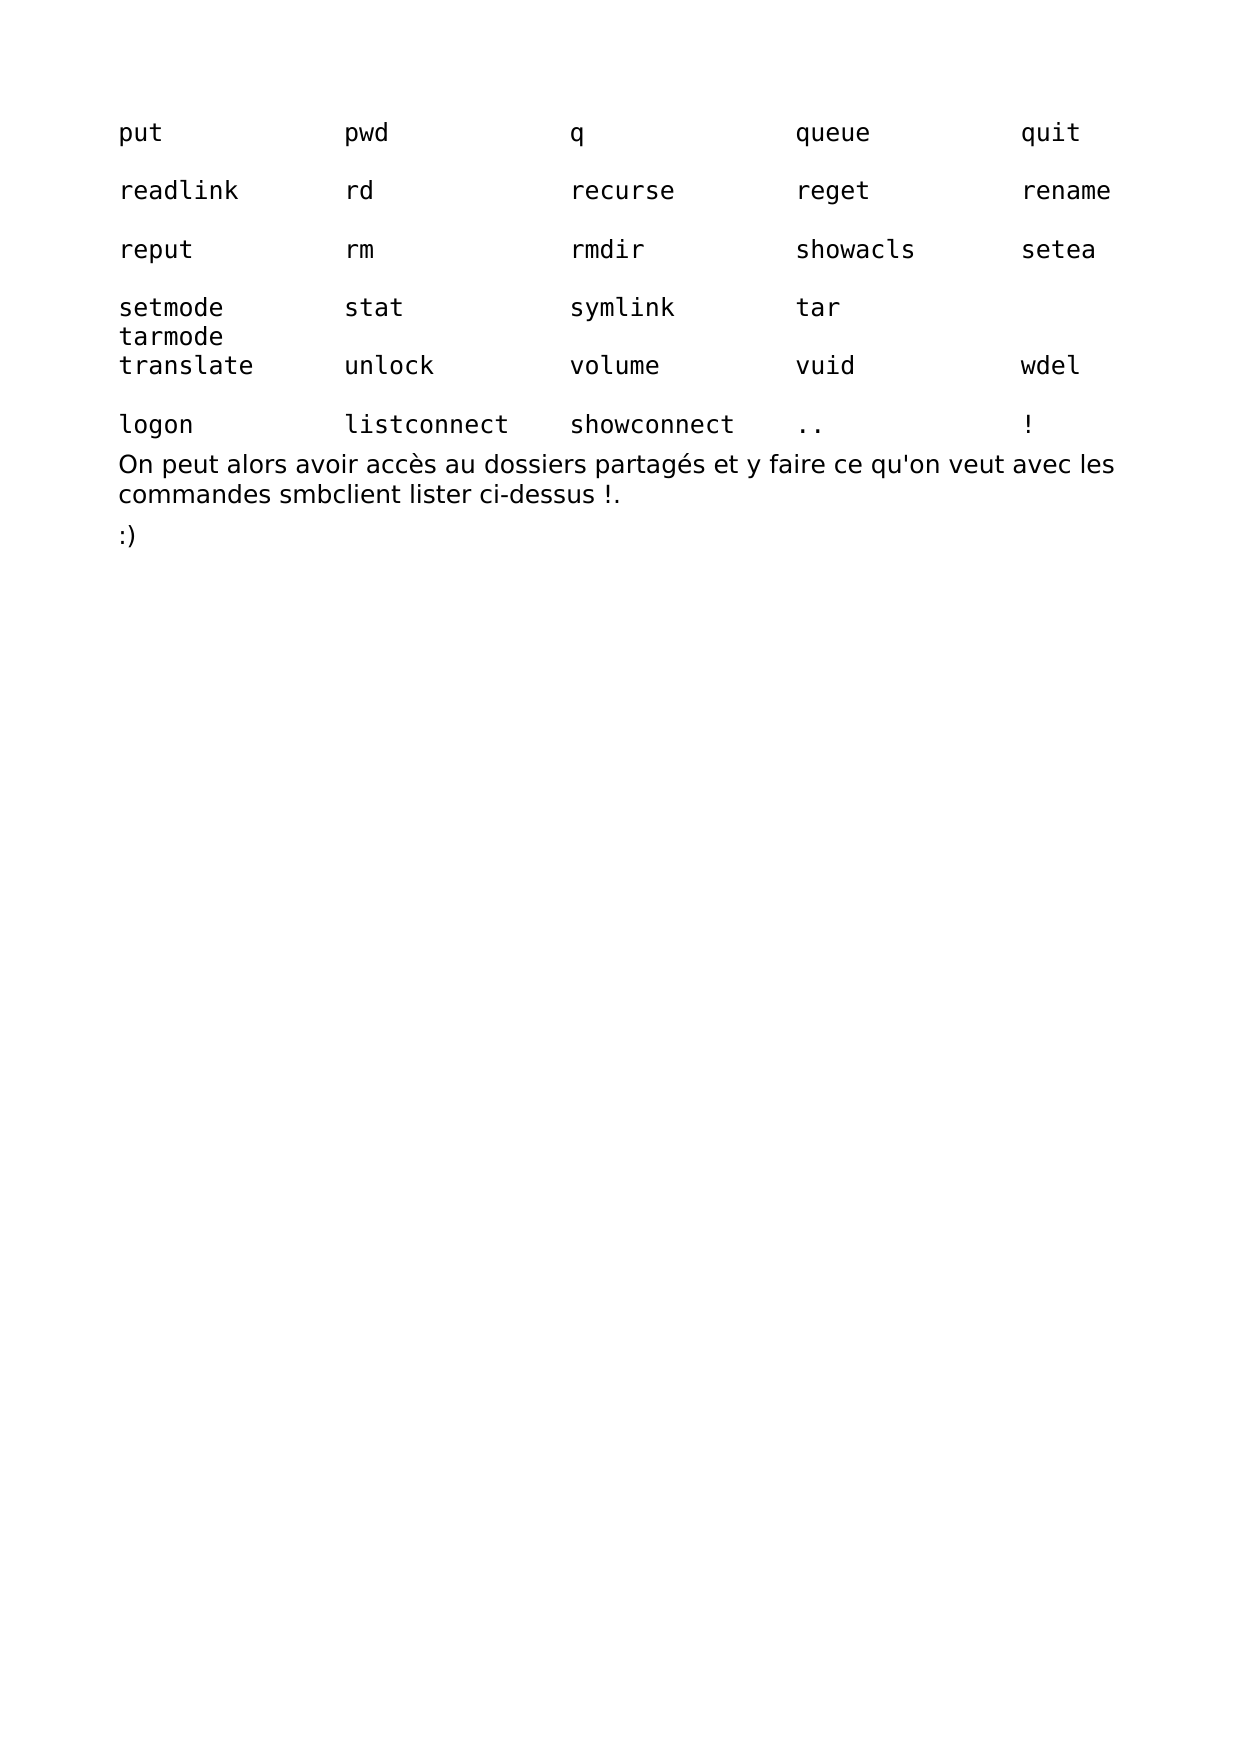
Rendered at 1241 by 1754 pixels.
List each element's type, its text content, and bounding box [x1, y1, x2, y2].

text :) [118, 522, 1122, 551]
text On peut alors avoir accès au dossiers partagés et y faire ce qu'on veut avec les commandes smbclient lister ci-dessus !. [118, 451, 1122, 509]
text put pwd q queue quit readlink rd recurse reget rename reput rm rmdir showacls setea setmode stat symlink tar tarmode translate unlock volume vuid wdel logon listconnect showconnect .. ! [118, 118, 1122, 439]
